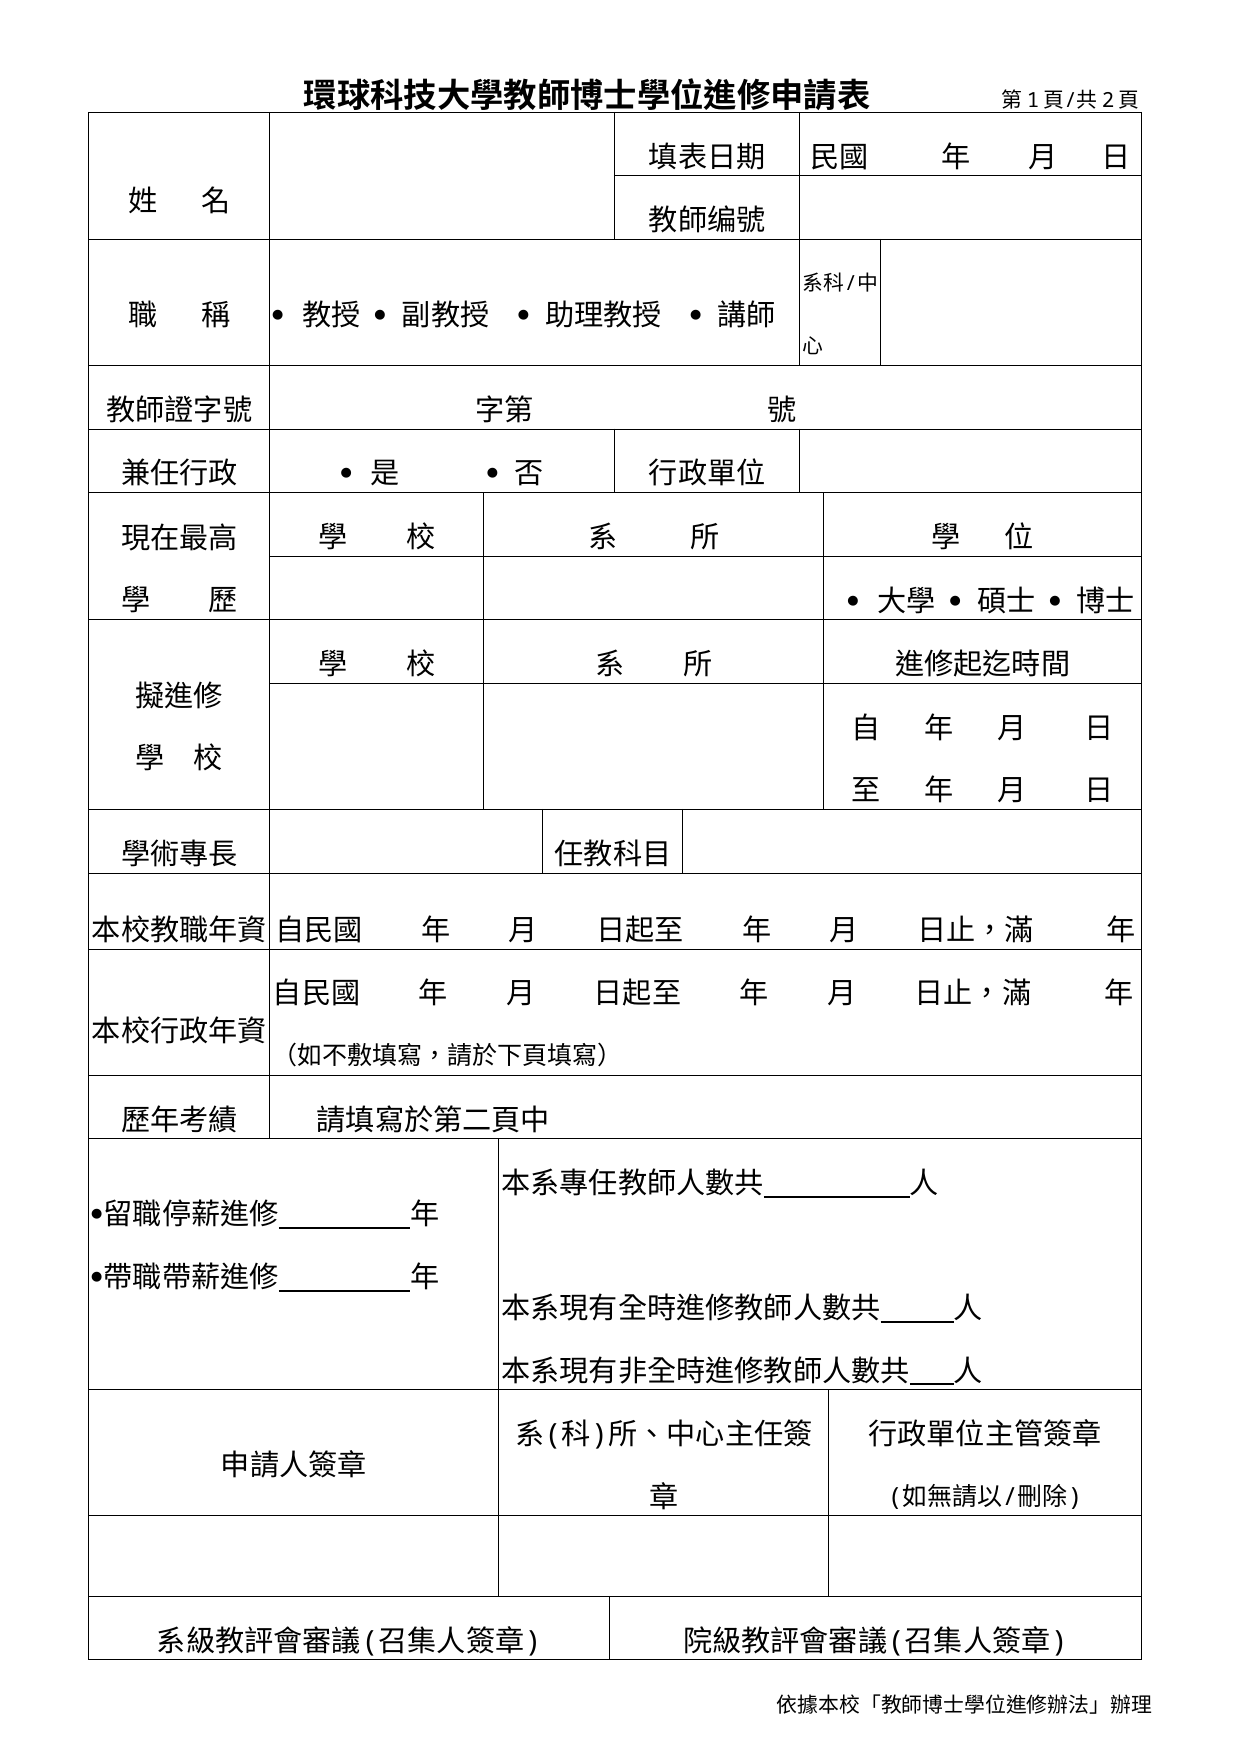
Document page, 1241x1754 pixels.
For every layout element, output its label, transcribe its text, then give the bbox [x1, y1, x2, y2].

table_cell [484, 684, 823, 809]
table_cell 學 校 [270, 620, 483, 683]
table_cell [270, 557, 483, 619]
table_cell 兼任行政 [89, 430, 269, 492]
table_cell 歷年考績 [89, 1076, 269, 1138]
table_cell 自民國 年 月 日起至 年 月 日止，滿 年 （如不敷填寫，請於下頁填寫） [270, 950, 1141, 1074]
table_cell 本系專任教師人數共 人 本系現有全時進修教師人數共 人 本系現有非全時進修教師人數共 人 [499, 1139, 1141, 1389]
table_cell 職 稱 [89, 240, 269, 365]
table_cell 擬進修 學 校 [89, 620, 269, 809]
table_cell 本校行政年資 [89, 950, 269, 1074]
table_header 填表日期 [615, 113, 799, 175]
text 環球科技大學教師博士學位進修申請表 第1頁/共2頁 [89, 49, 1152, 112]
table_cell 教師编號 [615, 176, 799, 239]
table_cell [270, 810, 542, 872]
table_cell  大學  碩士  博士 [824, 557, 1141, 619]
table_cell  是  否 [270, 430, 614, 492]
table_cell [270, 684, 483, 809]
table_cell [499, 1516, 828, 1596]
table_cell [829, 1516, 1141, 1596]
table_cell [484, 557, 823, 619]
table_cell 自 年 月 日 至 年 月 日 [824, 684, 1141, 809]
table_cell [683, 810, 1141, 872]
table_cell 現在最高 學 歷 [89, 493, 269, 619]
table_header 民國 年 月 日 [800, 113, 1141, 175]
table_cell 學術專長 [89, 810, 269, 872]
table_cell 請填寫於第二頁中 [270, 1076, 1141, 1138]
table_header 姓 名 [89, 113, 269, 239]
table_header [270, 113, 614, 239]
table_cell  教授  副教授  助理教授  講師 [270, 240, 799, 365]
table_cell 系 所 [484, 493, 823, 556]
table_cell 系(科)所、中心主任簽章 [499, 1390, 828, 1515]
table_cell 系科/中心 [800, 240, 880, 365]
table_cell 本校教職年資 [89, 874, 269, 948]
table_cell 系級教評會審議(召集人簽章) [89, 1597, 609, 1659]
table_cell 學 位 [824, 493, 1141, 556]
table_cell 留職停薪進修 年 帶職帶薪進修 年 [89, 1139, 498, 1389]
table_cell 自民國 年 月 日起至 年 月 日止，滿 年 [270, 874, 1141, 948]
table_cell [881, 240, 1141, 365]
table_cell 任教科目 [543, 810, 682, 872]
table_cell 行政單位主管簽章 (如無請以/刪除) [829, 1390, 1141, 1515]
table_cell 院級教評會審議(召集人簽章) [610, 1597, 1141, 1659]
table_cell 學 校 [270, 493, 483, 556]
table_cell [800, 176, 1141, 239]
table_cell 字第 號 [270, 366, 1141, 428]
table_cell 進修起迄時間 [824, 620, 1141, 683]
table_cell [89, 1516, 498, 1596]
table_cell [800, 430, 1141, 492]
table_cell 行政單位 [615, 430, 799, 492]
table_cell 申請人簽章 [89, 1390, 498, 1515]
table_cell 系 所 [484, 620, 823, 683]
table_cell 教師證字號 [89, 366, 269, 428]
